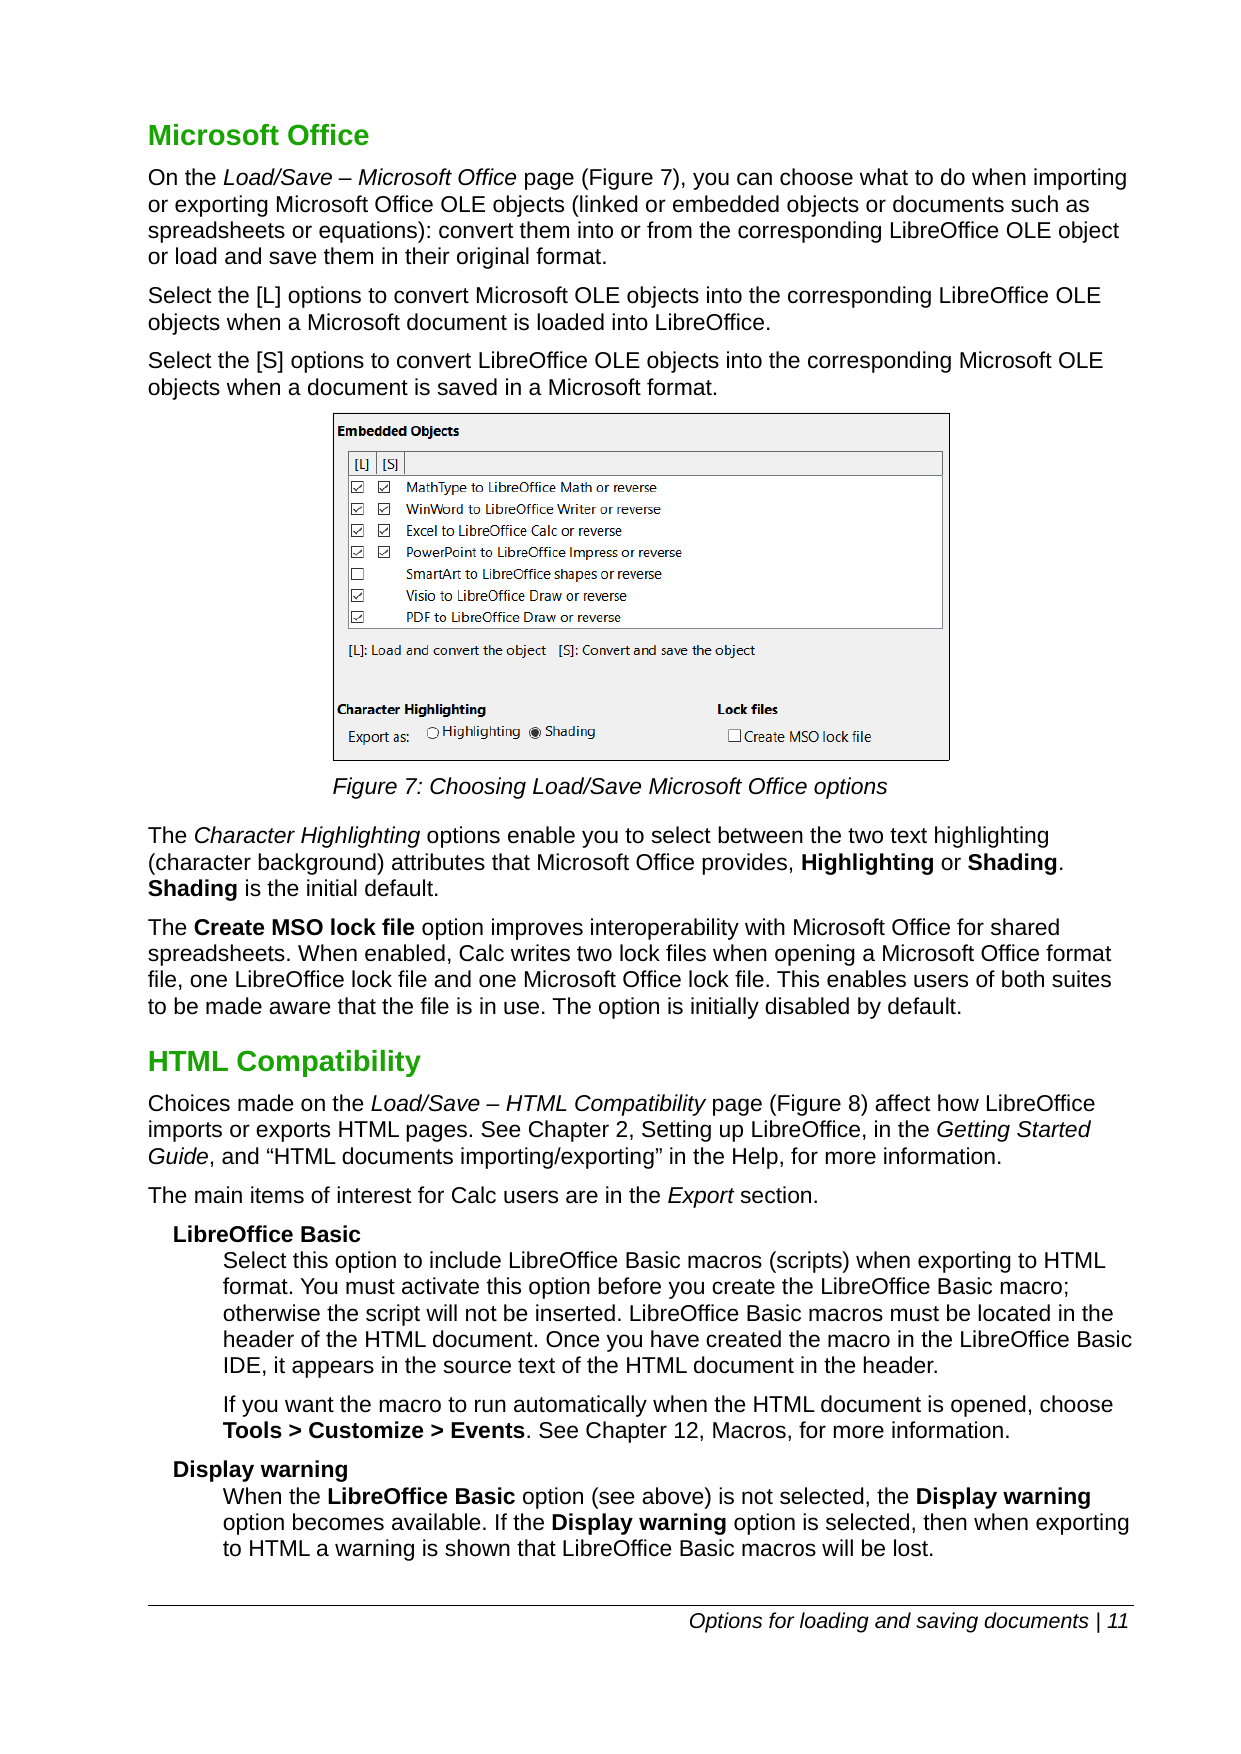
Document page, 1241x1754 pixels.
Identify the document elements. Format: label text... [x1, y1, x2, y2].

text Display warning [173, 1456, 1134, 1483]
text Select the [S] options to convert LibreOffice OLE objects into the corresponding Microsoft OLE objects when a document is saved in a Microsoft format. [148, 347, 1134, 400]
text The main items of interest for Calc users are in the Export section. [148, 1182, 1134, 1208]
text The Create MSO lock file option improves interoperability with Microsoft Office for shared spreadsheets. When enabled, Calc writes two lock files when opening a Microsoft Office format file, one LibreOffice lock file and one Microsoft Office lock file. This enables users of both suites to be made aware that the file is in use. The option is initially disabled by default. [148, 914, 1134, 1019]
text Select this option to include LibreOffice Basic macros (scripts) when exporting to HTML format. You must activate this option before you create the LibreOffice Basic macro; otherwise the script will not be inserted. LibreOffice Basic macros must be located in the header of the HTML document. Once you have created the macro in the LibreOffice Basic IDE, it appears in the source text of the HTML document in the header. [223, 1247, 1134, 1379]
subtitle Microsoft Office [148, 118, 1134, 152]
text Choices made on the Load/Save – HTML Compatibility page (Figure 8) affect how LibreOffice imports or exports HTML pages. See Chapter 2, Setting up LibreOffice, in the Getting Started Guide, and “HTML documents importing/exporting” in the Help, for more information. [148, 1090, 1134, 1169]
text On the Load/Save – Microsoft Office page (Figure 7), you can choose what to do when importing or exporting Microsoft Office OLE objects (linked or embedded objects or documents such as spreadsheets or equations): convert them into or from the corresponding LibreOffice OLE object or load and save them in their original format. [148, 164, 1134, 269]
text LibreOffice Basic [173, 1221, 1134, 1247]
text The Character Highlighting options enable you to select between the two text highlighting (character background) attributes that Microsoft Office provides, Highlighting or Shading. Shading is the initial default. [148, 822, 1134, 901]
text Figure 7: Choosing Load/Save Microsoft Office options [332, 773, 949, 799]
subtitle HTML Compatibility [148, 1044, 1134, 1078]
text Select the [L] options to convert Microsoft OLE objects into the corresponding LibreOffice OLE objects when a Microsoft document is loaded into LibreOffice. [148, 282, 1134, 335]
text When the LibreOffice Basic option (see above) is not selected, the Display warning option becomes available. If the Display warning option is selected, then when exporting to HTML a warning is shown that LibreOffice Basic macros will be lost. [223, 1483, 1134, 1562]
picture [334, 414, 949, 760]
text If you want the macro to run automatically when the HTML document is opened, choose Tools > Customize > Events. See Chapter 12, Macros, for more information. [223, 1391, 1134, 1444]
